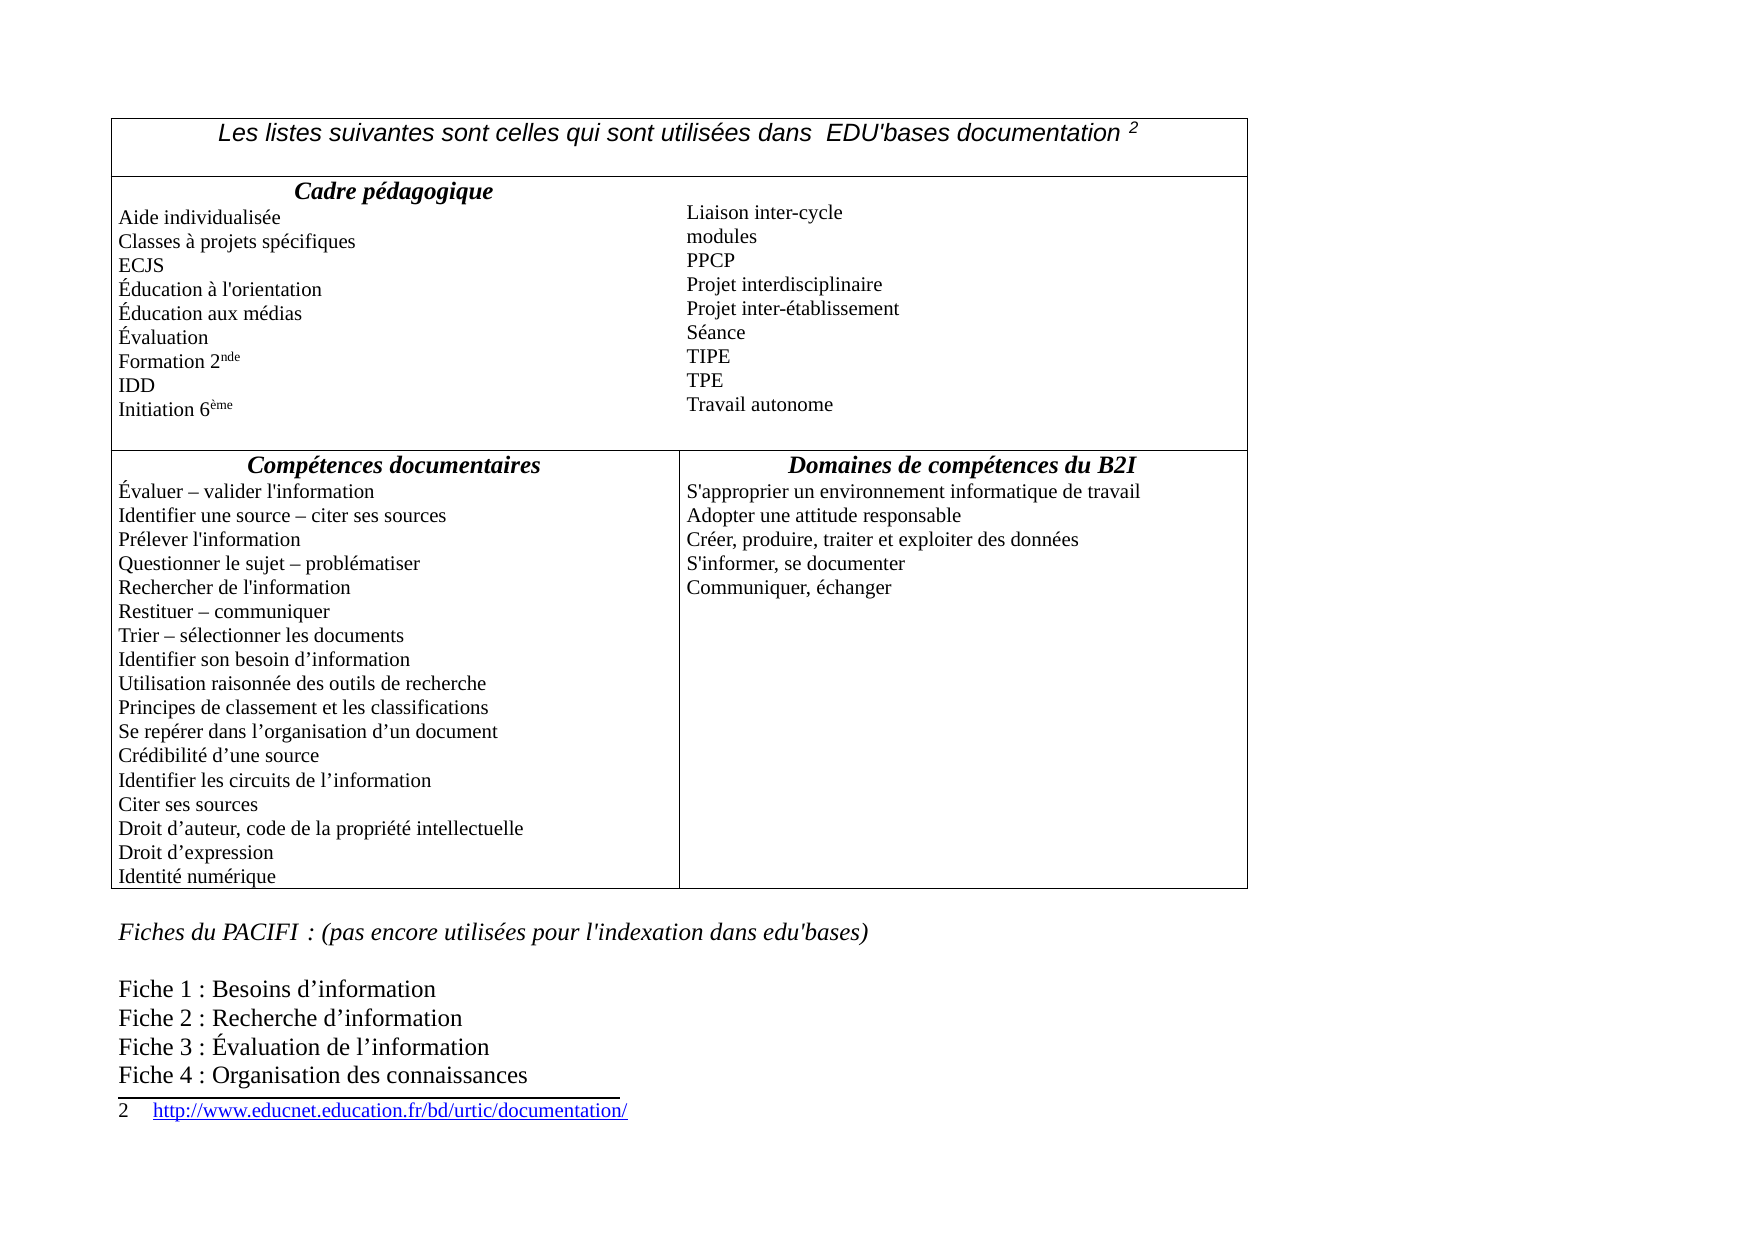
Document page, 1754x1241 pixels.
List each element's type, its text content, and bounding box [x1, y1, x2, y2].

table_cell Domaines de compétences du B2I S'approprier un environnement informatique de travail Adopter une attitude responsable Créer, produire, traiter et exploiter des données S'informer, se documenter Communiquer, échanger [680, 451, 1247, 888]
table_header Les listes suivantes sont celles qui sont utilisées dans EDU'bases documentation [112, 119, 1247, 176]
table_cell Liaison inter-cycle modules PPCP Projet interdisciplinaire Projet inter-établissement Séance TIPE TPE Travail autonome [679, 177, 1247, 450]
table_cell Cadre pédagogique Aide individualisée Classes à projets spécifiques ECJS Éducation à l'orientation Éducation aux médias Évaluation Formation 2nde IDD Initiation 6ème [112, 177, 679, 450]
text Fiche 3 : Évaluation de l’information [118, 1032, 1636, 1060]
text Fiche 2 : Recherche d’information [118, 1003, 1636, 1032]
table_cell Compétences documentaires Évaluer – valider l'information Identifier une source – citer ses sources Prélever l'information Questionner le sujet – problématiser Rechercher de l'information Restituer – communiquer Trier – sélectionner les documents Identifier son besoin d’information Utilisation raisonnée des outils de recherche Principes de classement et les classifications Se repérer dans l’organisation d’un document Crédibilité d’une source Identifier les circuits de l’information Citer ses sources Droit d’auteur, code de la propriété intellectuelle Droit d’expression Identité numérique [112, 451, 679, 888]
text Fiche 4 : Organisation des connaissances [118, 1060, 1636, 1089]
text Fiche 1 : Besoins d’information [118, 974, 1636, 1003]
text Fiches du PACIFI : (pas encore utilisées pour l'indexation dans edu'bases) [118, 917, 1636, 945]
